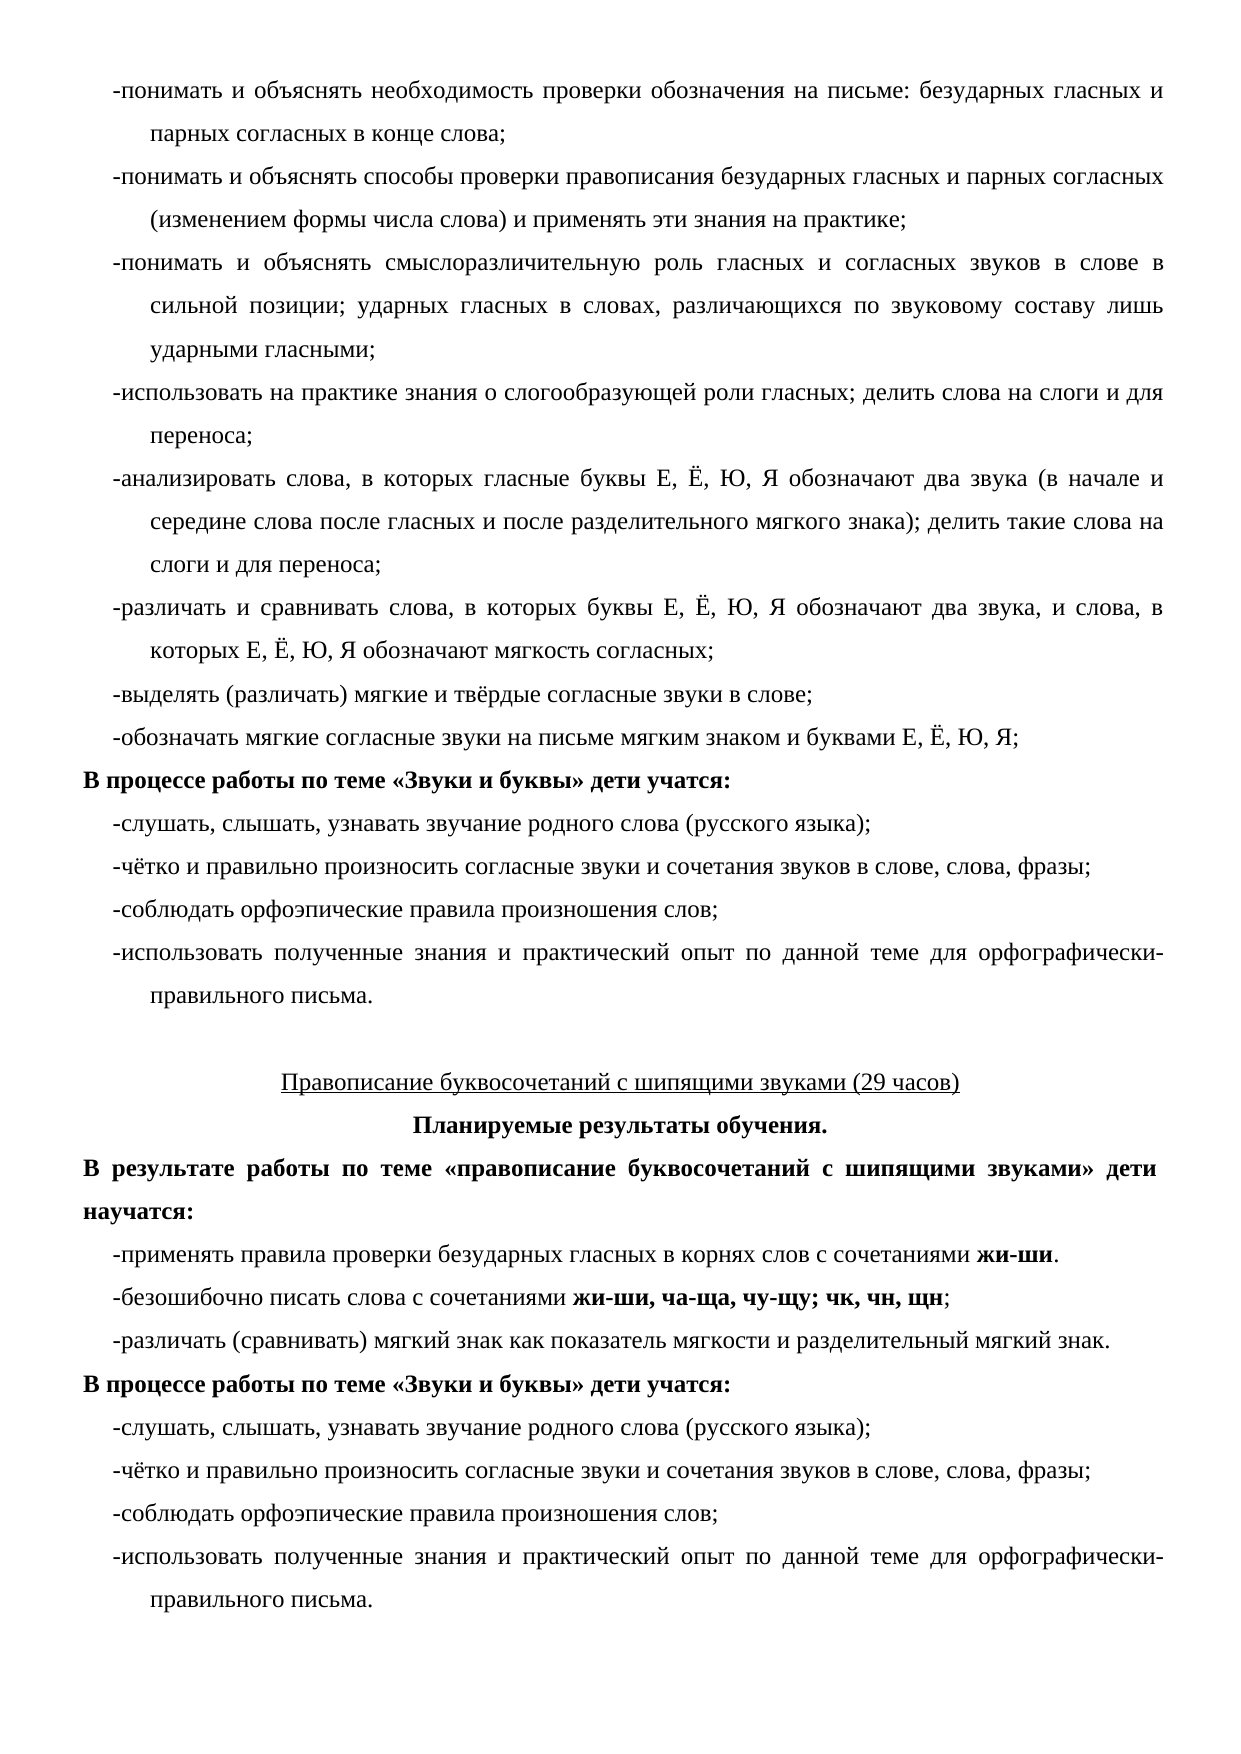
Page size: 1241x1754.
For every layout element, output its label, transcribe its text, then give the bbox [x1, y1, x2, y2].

text -слушать, слышать, узнавать звучание родного слова (русского языка); [112, 808, 1165, 837]
text -использовать на практике знания о слогообразующей роли гласных; делить слова на слоги и для переноса; [112, 377, 1165, 449]
text -обозначать мягкие согласные звуки на письме мягким знаком и буквами Е, Ё, Ю, Я; [112, 722, 1165, 751]
text В процессе работы по теме «Звуки и буквы» дети учатся: [83, 1369, 1157, 1397]
text -чётко и правильно произносить согласные звуки и сочетания звуков в слове, слова, фразы; [112, 1455, 1165, 1484]
text -использовать полученные знания и практический опыт по данной теме для орфографически-правильного письма. [112, 1541, 1165, 1613]
text Планируемые результаты обучения. [83, 1110, 1157, 1139]
text -безошибочно писать слова с сочетаниями жи-ши, ча-ща, чу-щу; чк, чн, щн; [112, 1282, 1165, 1311]
text -соблюдать орфоэпические правила произношения слов; [112, 1498, 1165, 1527]
text -слушать, слышать, узнавать звучание родного слова (русского языка); [112, 1412, 1165, 1441]
text Правописание буквосочетаний с шипящими звуками (29 часов) [83, 1067, 1157, 1096]
text -различать и сравнивать слова, в которых буквы Е, Ё, Ю, Я обозначают два звука, и слова, в которых Е, Ё, Ю, Я обозначают мягкость согласных; [112, 592, 1165, 664]
text -использовать полученные знания и практический опыт по данной теме для орфографически-правильного письма. [112, 937, 1165, 1009]
text В результате работы по теме «правописание буквосочетаний с шипящими звуками» дети научатся: [83, 1153, 1157, 1225]
text В процессе работы по теме «Звуки и буквы» дети учатся: [83, 765, 1157, 794]
text -анализировать слова, в которых гласные буквы Е, Ё, Ю, Я обозначают два звука (в начале и середине слова после гласных и после разделительного мягкого знака); делить такие слова на слоги и для переноса; [112, 463, 1165, 578]
text -выделять (различать) мягкие и твёрдые согласные звуки в слове; [112, 679, 1165, 707]
text -соблюдать орфоэпические правила произношения слов; [112, 894, 1165, 923]
text -применять правила проверки безударных гласных в корнях слов с сочетаниями жи-ши. [112, 1239, 1165, 1268]
text -различать (сравнивать) мягкий знак как показатель мягкости и разделительный мягкий знак. [112, 1326, 1165, 1354]
text -понимать и объяснять необходимость проверки обозначения на письме: безударных гласных и парных согласных в конце слова; [112, 75, 1165, 147]
text -понимать и объяснять способы проверки правописания безударных гласных и парных согласных (изменением формы числа слова) и применять эти знания на практике; [112, 161, 1165, 233]
text -чётко и правильно произносить согласные звуки и сочетания звуков в слове, слова, фразы; [112, 851, 1165, 880]
text -понимать и объяснять смыслоразличительную роль гласных и согласных звуков в слове в сильной позиции; ударных гласных в словах, различающихся по звуковому составу лишь ударными гласными; [112, 247, 1165, 362]
